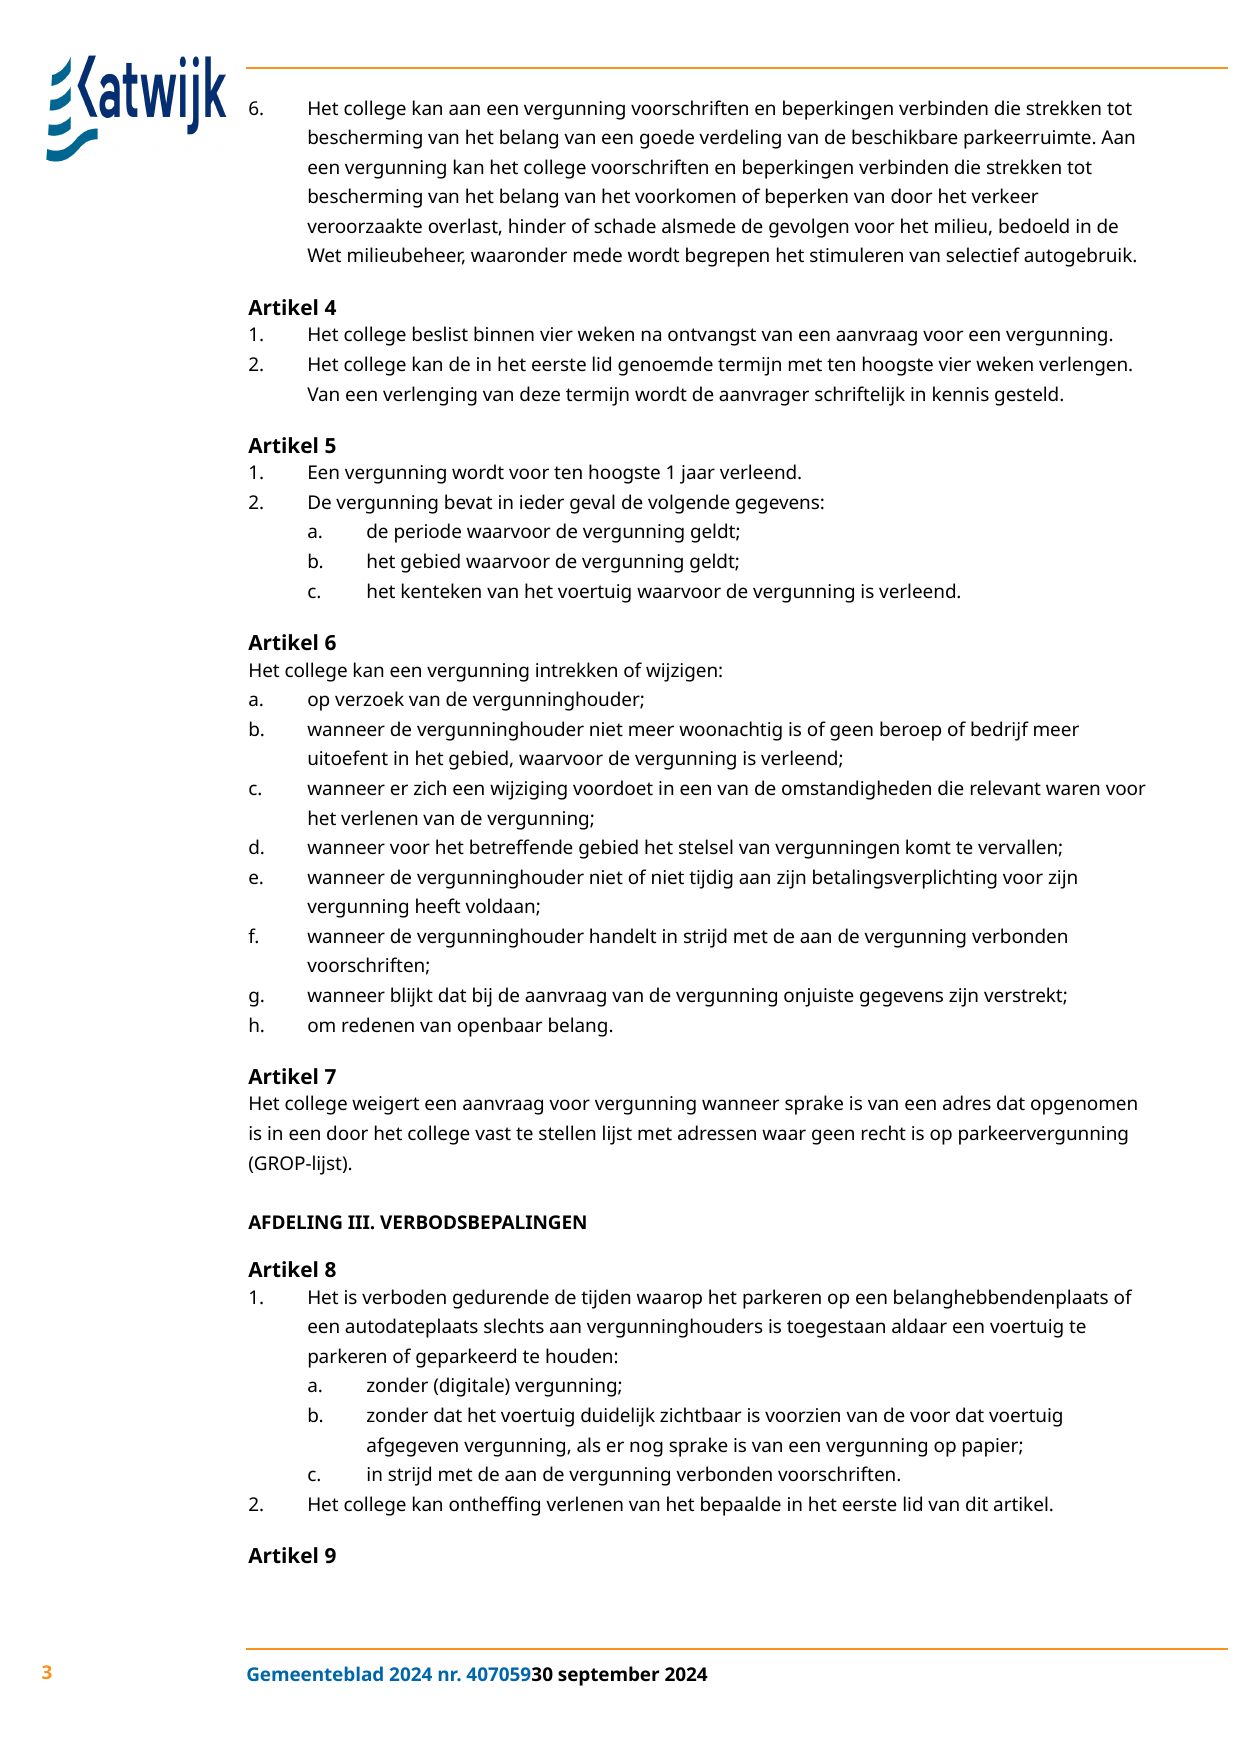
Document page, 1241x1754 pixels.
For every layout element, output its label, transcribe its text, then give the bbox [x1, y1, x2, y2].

list om redenen van openbaar belang. [248, 1012, 1152, 1037]
list Het college kan aan een vergunning voorschriften en beperkingen verbinden die strekken tot bescherming van het belang van een goede verdeling van de beschikbare parkeerruimte. Aan een vergunning kan het college voorschriften en beperkingen verbinden die strekken tot bescherming van het belang van het voorkomen of beperken van door het verkeer veroorzaakte overlast, hinder of schade alsmede de gevolgen voor het milieu, bedoeld in de Wet milieubeheer, waaronder mede wordt begrepen het stimuleren van selectief autogebruik. [248, 95, 1152, 268]
list wanneer blijkt dat bij de aanvraag van de vergunning onjuiste gegevens zijn verstrekt; [248, 982, 1152, 1008]
text Artikel 7 [248, 1062, 1152, 1091]
list Het is verboden gedurende de tijden waarop het parkeren op een belanghebbendenplaats of een autodateplaats slechts aan vergunninghouders is toegestaan aldaar een voertuig te parkeren of geparkeerd te houden: [248, 1284, 1152, 1369]
text Artikel 8 [248, 1256, 1152, 1284]
text Artikel 5 [248, 431, 1152, 459]
list wanneer de vergunninghouder niet of niet tijdig aan zijn betalingsverplichting voor zijn vergunning heeft voldaan; [248, 864, 1152, 919]
list wanneer de vergunninghouder niet meer woonachtig is of geen beroep of bedrijf meer uitoefent in het gebied, waarvoor de vergunning is verleend; [248, 716, 1152, 771]
list de periode waarvoor de vergunning geldt; [307, 519, 1152, 544]
list Een vergunning wordt voor ten hoogste 1 jaar verleend. [248, 459, 1152, 485]
text Het college weigert een aanvraag voor vergunning wanneer sprake is van een adres dat opgenomen is in een door het college vast te stellen lijst met adressen waar geen recht is op parkeervergunning (GROP-lijst). [248, 1091, 1152, 1176]
list Het college kan de in het eerste lid genoemde termijn met ten hoogste vier weken verlengen. Van een verlenging van deze termijn wordt de aanvrager schriftelijk in kennis gesteld. [248, 351, 1152, 406]
list zonder dat het voertuig duidelijk zichtbaar is voorzien van de voor dat voertuig afgegeven vergunning, als er nog sprake is van een vergunning op papier; [307, 1402, 1152, 1458]
list wanneer de vergunninghouder handelt in strijd met de aan de vergunning verbonden voorschriften; [248, 923, 1152, 978]
list wanneer voor het betreffende gebied het stelsel van vergunningen komt te vervallen; [248, 834, 1152, 860]
text Artikel 6 [248, 628, 1152, 657]
list zonder (digitale) vergunning; [307, 1373, 1152, 1398]
text Artikel 9 [248, 1541, 1152, 1570]
text Artikel 4 [248, 293, 1152, 322]
list het kenteken van het voertuig waarvoor de vergunning is verleend. [307, 578, 1152, 604]
list Het college kan ontheffing verlenen van het bepaalde in het eerste lid van dit artikel. [248, 1491, 1152, 1517]
list Het college beslist binnen vier weken na ontvangst van een aanvraag voor een vergunning. [248, 322, 1152, 347]
list wanneer er zich een wijziging voordoet in een van de omstandigheden die relevant waren voor het verlenen van de vergunning; [248, 775, 1152, 830]
list het gebied waarvoor de vergunning geldt; [307, 548, 1152, 574]
list in strijd met de aan de vergunning verbonden voorschriften. [307, 1461, 1152, 1487]
text Het college kan een vergunning intrekken of wijzigen: [248, 657, 1152, 682]
list De vergunning bevat in ieder geval de volgende gegevens: [248, 489, 1152, 515]
text AFDELING III. VERBODSBEPALINGEN [248, 1209, 1152, 1235]
picture [41, 47, 231, 172]
list op verzoek van de vergunninghouder; [248, 686, 1152, 712]
